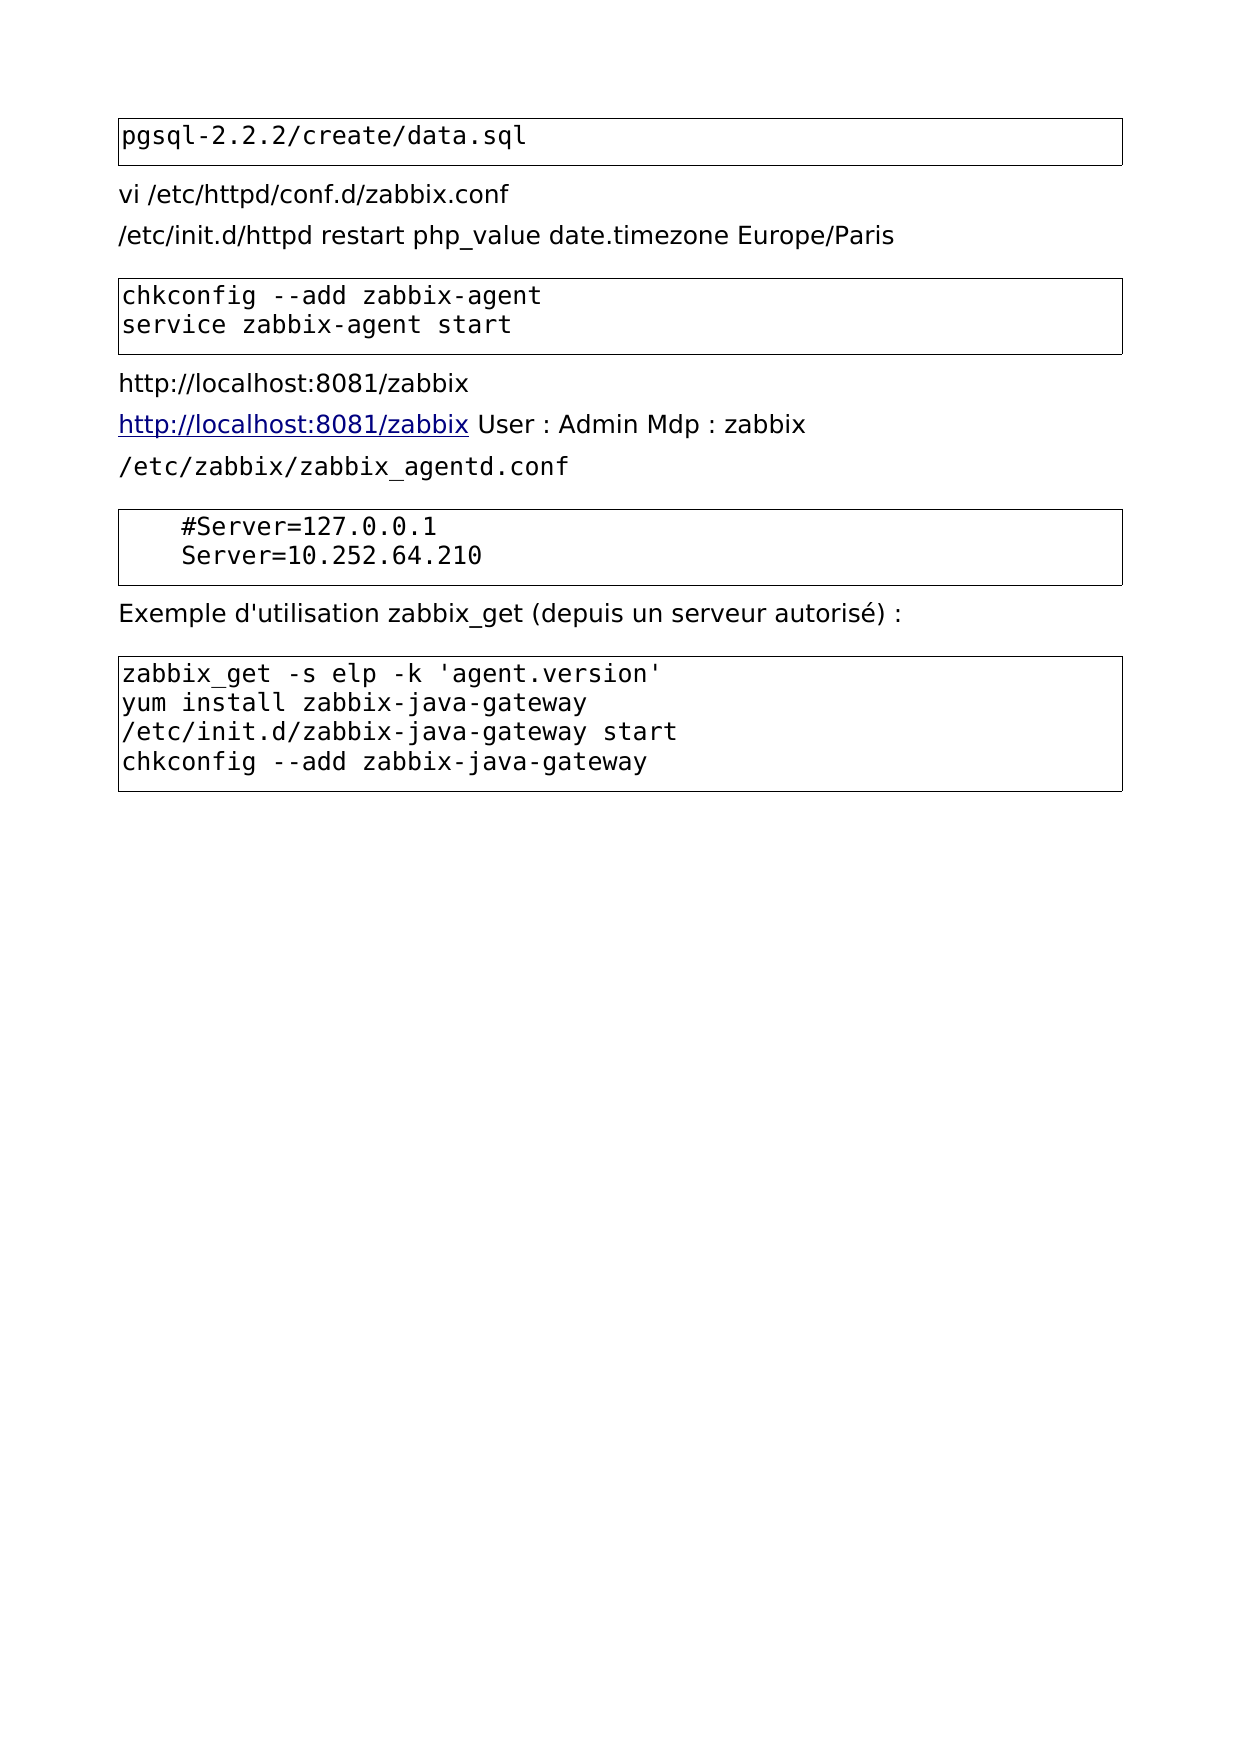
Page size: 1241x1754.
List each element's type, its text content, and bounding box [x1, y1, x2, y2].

text /etc/zabbix/zabbix_agentd.conf [118, 452, 1122, 481]
text /etc/init.d/httpd restart php_value date.timezone Europe/Paris [118, 222, 1122, 251]
table_header pgsql-2.2.2/create/data.sql [119, 119, 1122, 165]
table_header #Server=127.0.0.1 Server=10.252.64.210 [119, 510, 1122, 585]
text vi /etc/httpd/conf.d/zabbix.conf [118, 180, 1122, 209]
table_header chkconfig --add zabbix-agent service zabbix-agent start [119, 279, 1122, 354]
table_header zabbix_get -s elp -k 'agent.version' yum install zabbix-java-gateway /etc/init.d/zabbix-java-gateway start chkconfig --add zabbix-java-gateway [119, 657, 1122, 791]
text Exemple d'utilisation zabbix_get (depuis un serveur autorisé) : [118, 600, 1122, 629]
text http://localhost:8081/zabbix [118, 369, 1122, 398]
text http://localhost:8081/zabbix User : Admin Mdp : zabbix [118, 411, 1122, 440]
